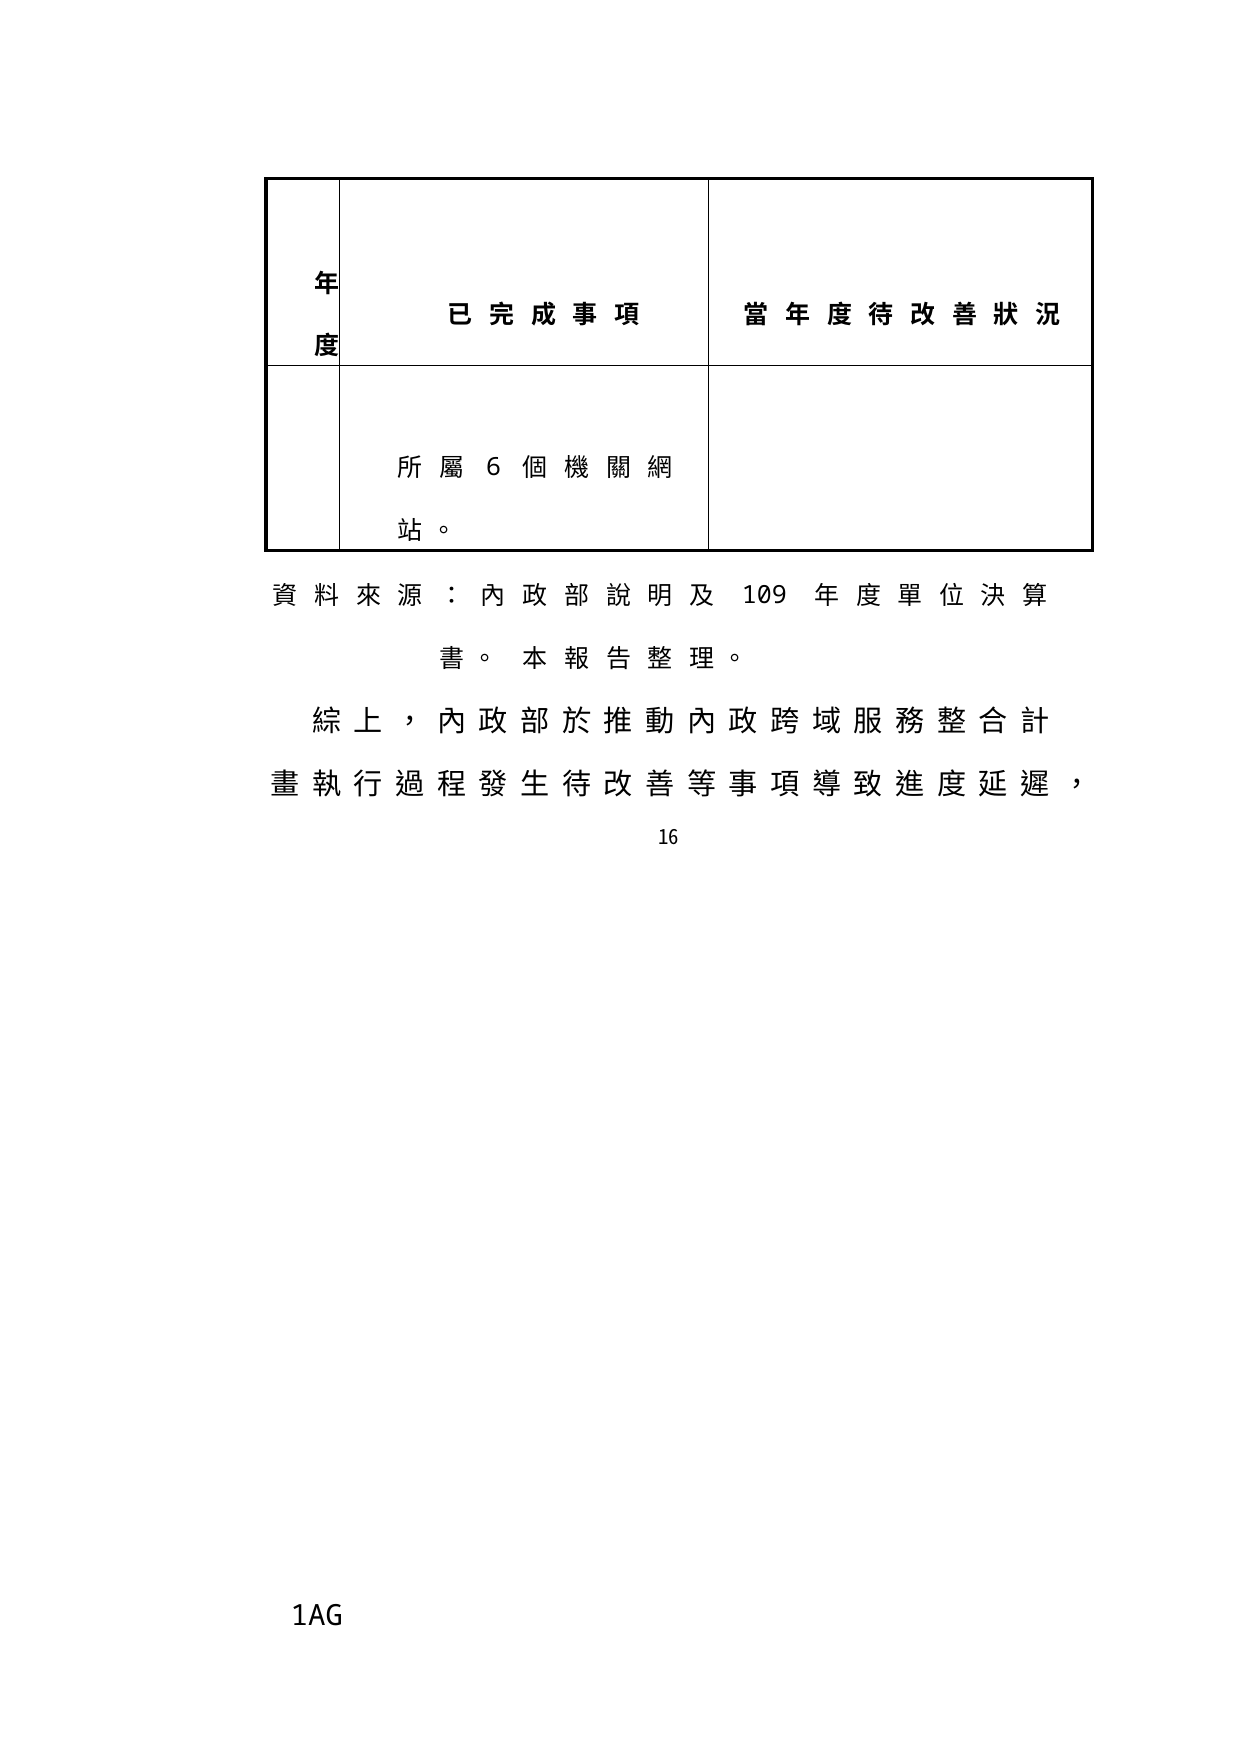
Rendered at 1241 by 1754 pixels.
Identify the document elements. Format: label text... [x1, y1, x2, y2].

table_cell [268, 366, 339, 549]
table_header 當年度待改善狀況 [709, 180, 1091, 365]
table_header 年度 [268, 180, 339, 365]
text 資料來源：內政部說明及109年度單位決算書。本報告整理。 [255, 552, 1056, 677]
text 綜上，內政部於推動內政跨域服務整合計畫執行過程發生待改善等事項導致進度延遲，現接續延伸辦理智慧內政服務整合計畫，允宜借鑑並強化進度及品質控管，俾扣合及完善服務型智慧政府2.0推動計畫，俾提高內政服務之品質。 [240, 677, 1056, 802]
table_header 已完成事項 [340, 180, 708, 365]
table_cell 所屬6個機關網站。 [340, 366, 708, 549]
table_cell [709, 366, 1091, 549]
